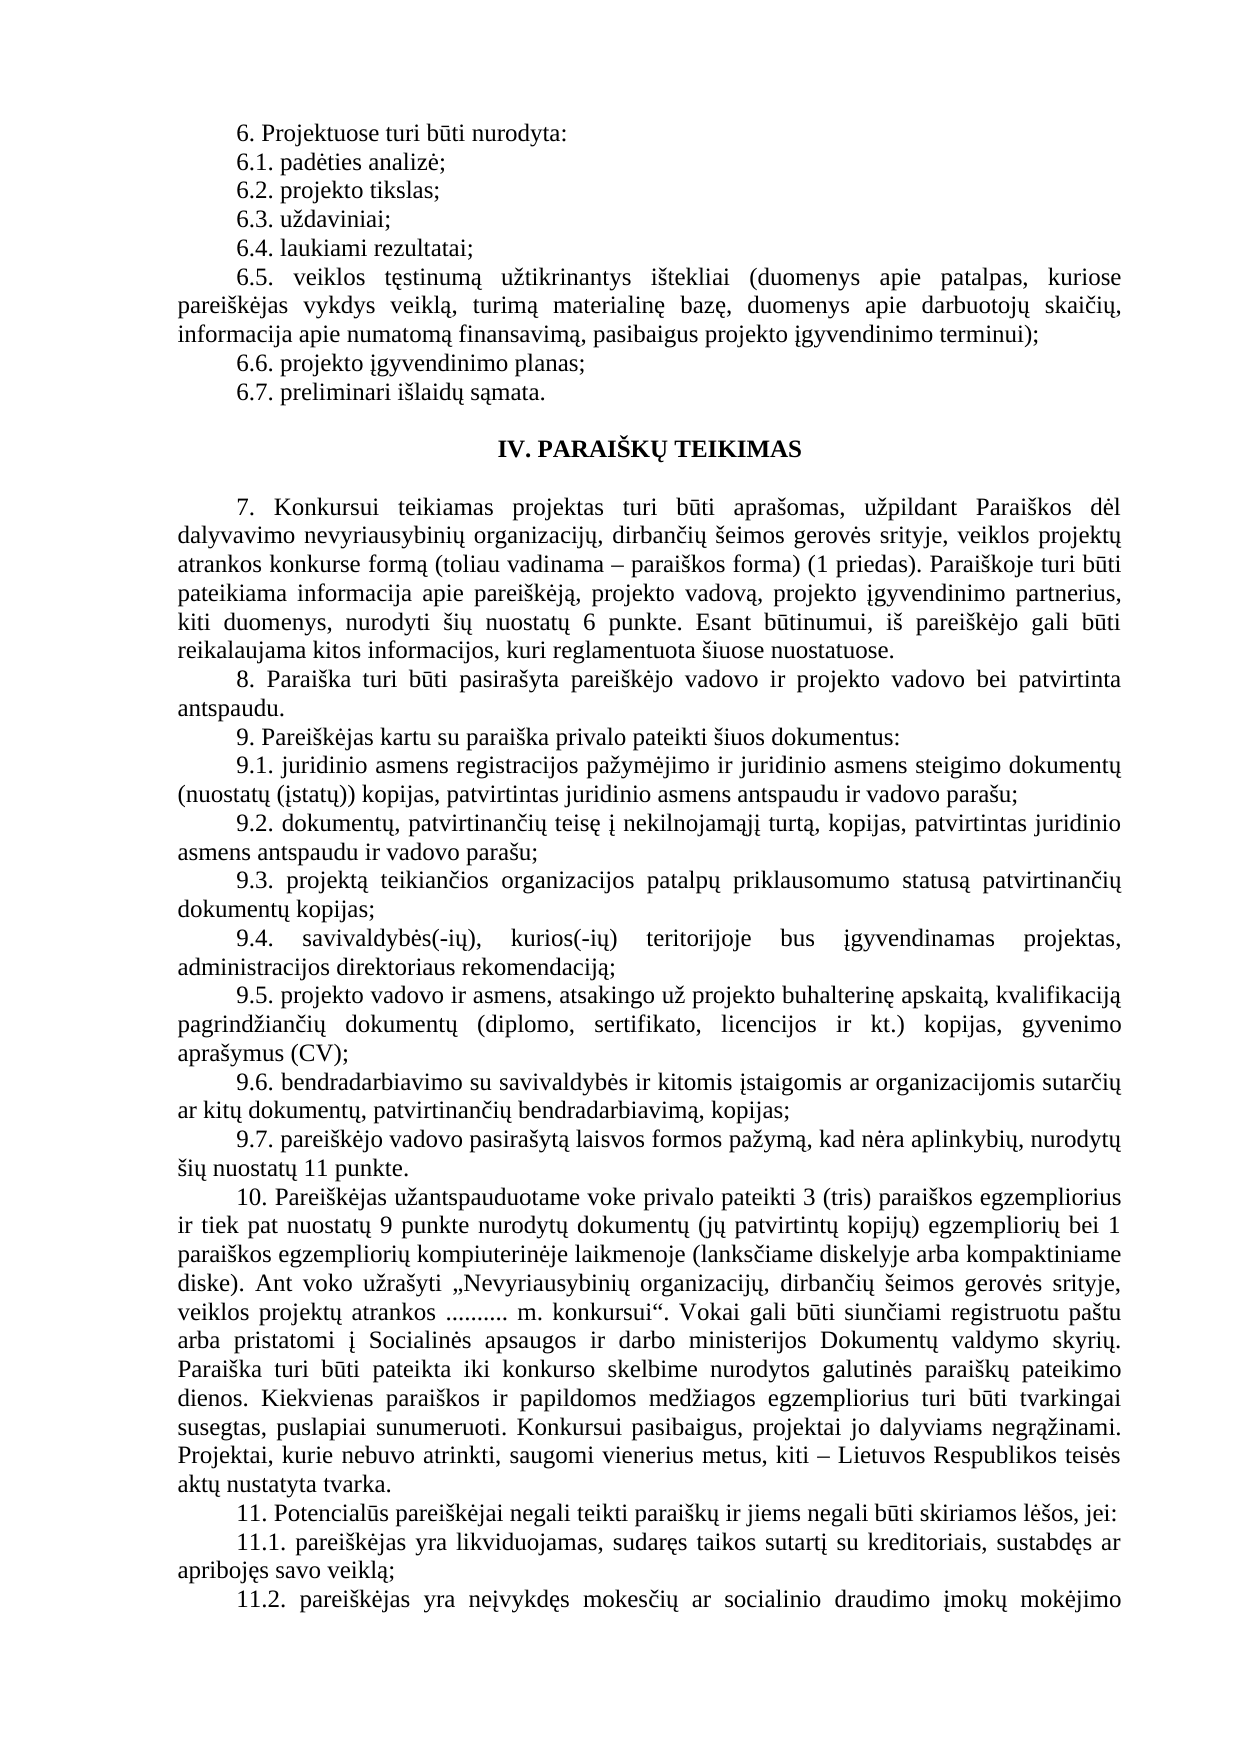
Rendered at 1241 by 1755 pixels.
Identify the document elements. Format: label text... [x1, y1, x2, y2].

text 11.1. pareiškėjas yra likviduojamas, sudaręs taikos sutartį su kreditoriais, sustabdęs ar apribojęs savo veiklą; [177, 1527, 1122, 1584]
text 6. Projektuose turi būti nurodyta: [177, 118, 1122, 147]
text 9. Pareiškėjas kartu su paraiška privalo pateikti šiuos dokumentus: [177, 722, 1122, 751]
text 7. Konkursui teikiamas projektas turi būti aprašomas, užpildant Paraiškos dėl dalyvavimo nevyriausybinių organizacijų, dirbančių šeimos gerovės srityje, veiklos projektų atrankos konkurse formą (toliau vadinama – paraiškos forma) (1 priedas). Paraiškoje turi būti pateikiama informacija apie pareiškėją, projekto vadovą, projekto įgyvendinimo partnerius, kiti duomenys, nurodyti šių nuostatų 6 punkte. Esant būtinumui, iš pareiškėjo gali būti reikalaujama kitos informacijos, kuri reglamentuota šiuose nuostatuose. [177, 492, 1122, 664]
text IV. PARAIŠKŲ TEIKIMAS [177, 434, 1122, 463]
text 9.2. dokumentų, patvirtinančių teisę į nekilnojamąjį turtą, kopijas, patvirtintas juridinio asmens antspaudu ir vadovo parašu; [177, 808, 1122, 866]
text 9.7. pareiškėjo vadovo pasirašytą laisvos formos pažymą, kad nėra aplinkybių, nurodytų šių nuostatų 11 punkte. [177, 1124, 1122, 1182]
text 11.2. pareiškėjas yra neįvykdęs mokesčių ar socialinio draudimo įmokų mokėjimo [177, 1584, 1122, 1613]
text 6.2. projekto tikslas; [177, 176, 1122, 204]
text 6.4. laukiami rezultatai; [177, 233, 1122, 262]
text 9.4. savivaldybės(-ių), kurios(-ių) teritorijoje bus įgyvendinamas projektas, administracijos direktoriaus rekomendaciją; [177, 923, 1122, 981]
text 6.6. projekto įgyvendinimo planas; [177, 348, 1122, 377]
text 6.1. padėties analizė; [177, 147, 1122, 176]
text 6.5. veiklos tęstinumą užtikrinantys ištekliai (duomenys apie patalpas, kuriose pareiškėjas vykdys veiklą, turimą materialinę bazę, duomenys apie darbuotojų skaičių, informacija apie numatomą finansavimą, pasibaigus projekto įgyvendinimo terminui); [177, 262, 1122, 348]
text 9.3. projektą teikiančios organizacijos patalpų priklausomumo statusą patvirtinančių dokumentų kopijas; [177, 866, 1122, 923]
text 11. Potencialūs pareiškėjai negali teikti paraiškų ir jiems negali būti skiriamos lėšos, jei: [177, 1498, 1122, 1527]
text 6.3. uždaviniai; [177, 204, 1122, 233]
text 8. Paraiška turi būti pasirašyta pareiškėjo vadovo ir projekto vadovo bei patvirtinta antspaudu. [177, 664, 1122, 722]
text 6.7. preliminari išlaidų sąmata. [177, 377, 1122, 406]
text 9.5. projekto vadovo ir asmens, atsakingo už projekto buhalterinę apskaitą, kvalifikaciją pagrindžiančių dokumentų (diplomo, sertifikato, licencijos ir kt.) kopijas, gyvenimo aprašymus (CV); [177, 981, 1122, 1067]
text 9.1. juridinio asmens registracijos pažymėjimo ir juridinio asmens steigimo dokumentų (nuostatų (įstatų)) kopijas, patvirtintas juridinio asmens antspaudu ir vadovo parašu; [177, 751, 1122, 808]
text 9.6. bendradarbiavimo su savivaldybės ir kitomis įstaigomis ar organizacijomis sutarčių ar kitų dokumentų, patvirtinančių bendradarbiavimą, kopijas; [177, 1067, 1122, 1124]
text 10. Pareiškėjas užantspauduotame voke privalo pateikti 3 (tris) paraiškos egzempliorius ir tiek pat nuostatų 9 punkte nurodytų dokumentų (jų patvirtintų kopijų) egzempliorių bei 1 paraiškos egzempliorių kompiuterinėje laikmenoje (lanksčiame diskelyje arba kompaktiniame diske). Ant voko užrašyti „Nevyriausybinių organizacijų, dirbančių šeimos gerovės srityje, veiklos projektų atrankos .......... m. konkursui“. Vokai gali būti siunčiami registruotu paštu arba pristatomi į Socialinės apsaugos ir darbo ministerijos Dokumentų valdymo skyrių. Paraiška turi būti pateikta iki konkurso skelbime nurodytos galutinės paraiškų pateikimo dienos. Kiekvienas paraiškos ir papildomos medžiagos egzempliorius turi būti tvarkingai susegtas, puslapiai sunumeruoti. Konkursui pasibaigus, projektai jo dalyviams negrąžinami. Projektai, kurie nebuvo atrinkti, saugomi vienerius metus, kiti – Lietuvos Respublikos teisės aktų nustatyta tvarka. [177, 1182, 1122, 1498]
